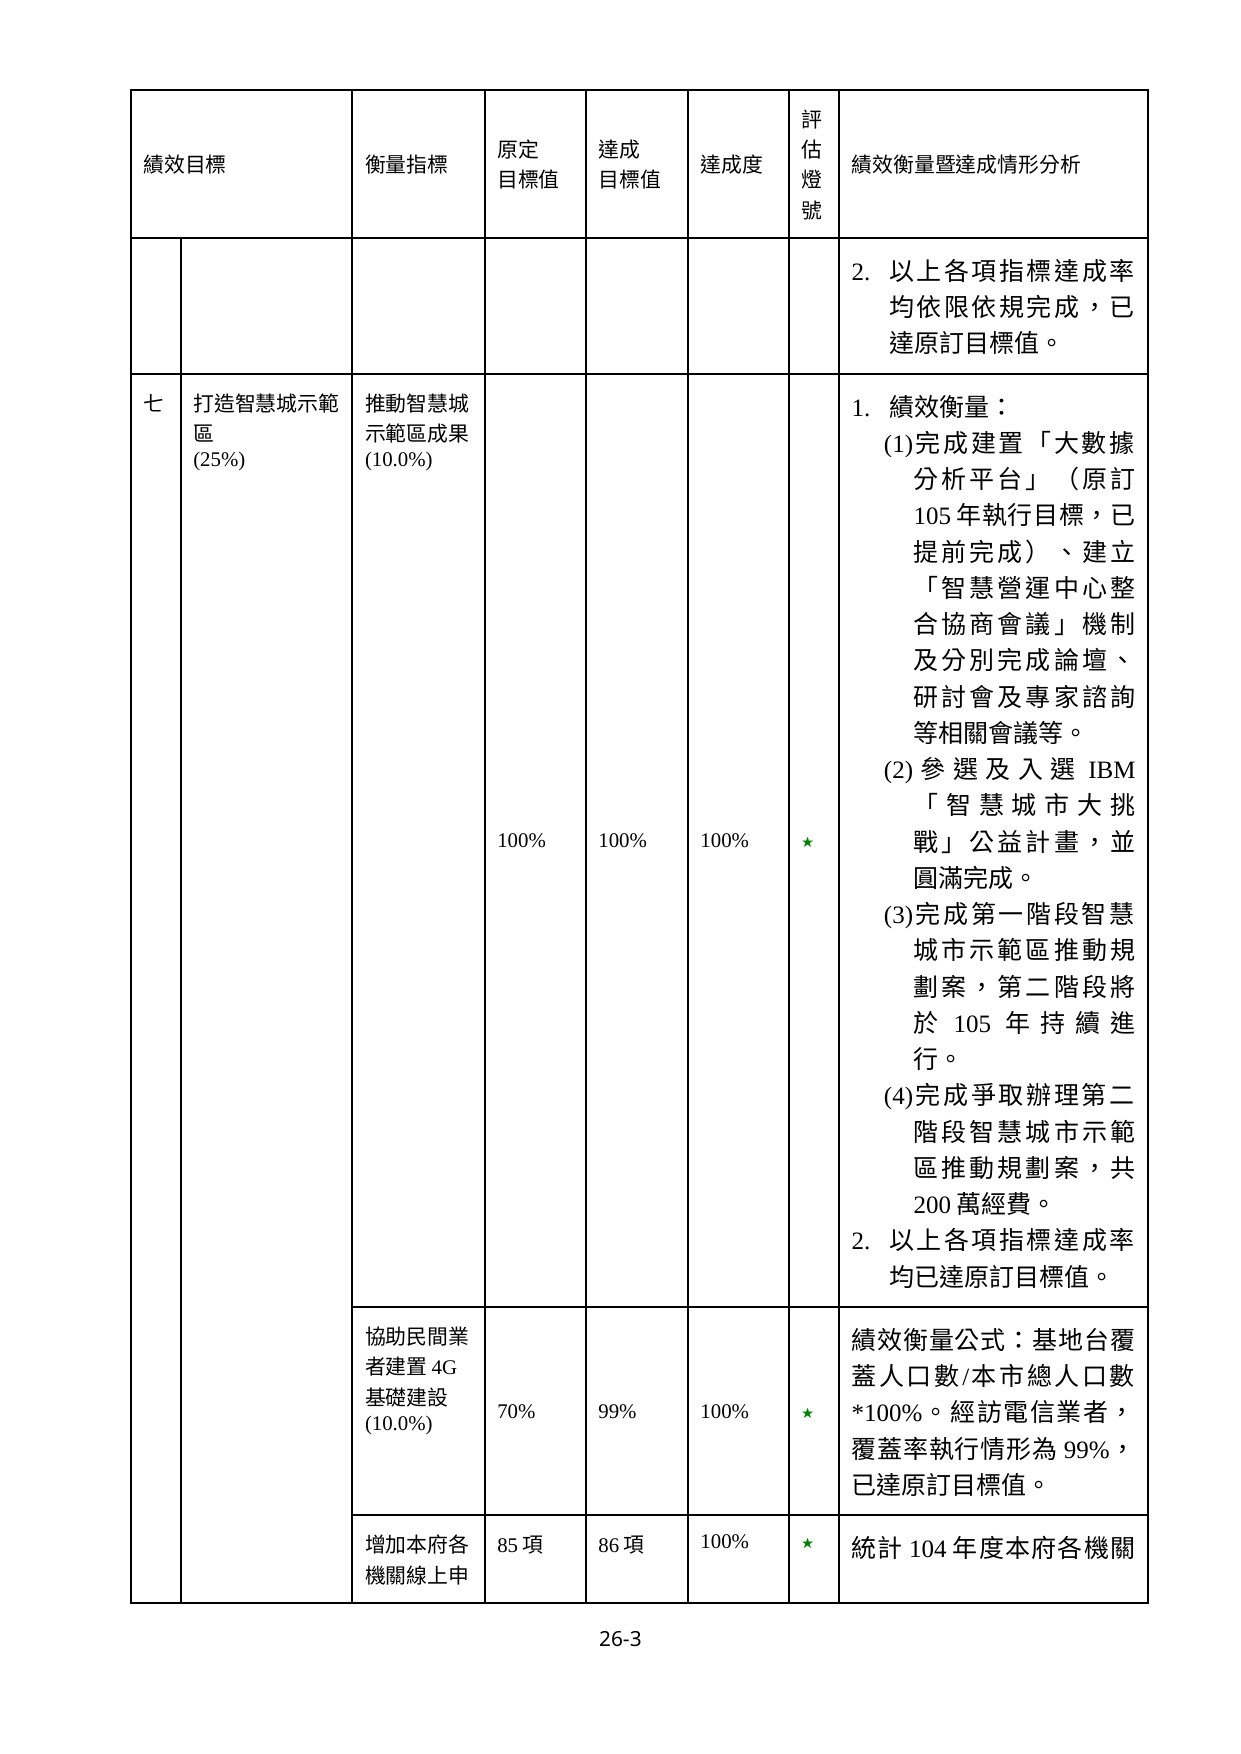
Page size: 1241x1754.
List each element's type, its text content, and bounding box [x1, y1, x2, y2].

table_cell 協助民間業者建置4G基礎建設 (10.0%) [353, 1308, 484, 1514]
table_cell 七 [132, 375, 180, 1602]
table_cell 85項 [486, 1516, 585, 1602]
table_cell 增加本府各機關線上申 [353, 1516, 484, 1602]
table_cell 70% [486, 1308, 585, 1514]
table_cell [790, 239, 838, 372]
table_cell 績效衡量公式：基地台覆蓋人口數/本市總人口數*100%。經訪電信業者，覆蓋率執行情形為99%，已達原訂目標值。 [840, 1308, 1147, 1514]
table_cell [486, 239, 585, 372]
table_cell 統計104年度本府各機關 [840, 1516, 1147, 1602]
table_cell 86項 [587, 1516, 687, 1602]
table_header 原定 目標值 [486, 91, 585, 237]
table_header 達成 目標值 [587, 91, 687, 237]
table_cell [353, 239, 484, 372]
table_cell 推動智慧城示範區成果 (10.0%) [353, 375, 484, 1306]
table_cell ★ [790, 375, 838, 1306]
table_header 績效目標 [132, 91, 351, 237]
table_header 衡量指標 [353, 91, 484, 237]
table_cell ★ [790, 1308, 838, 1514]
table_cell 100% [486, 375, 585, 1306]
table_cell 打造智慧城示範區 (25%) [182, 375, 351, 1602]
table_cell 100% [689, 375, 788, 1306]
table_cell ★ [790, 1516, 838, 1602]
table_cell 100% [689, 1516, 788, 1602]
table_header 績效衡量暨達成情形分析 [840, 91, 1147, 237]
table_header 達成度 [689, 91, 788, 237]
table_cell 績效衡量： (1)完成建置「大數據分析平台」（原訂105年執行目標，已提前完成）、建立「智慧營運中心整合協商會議」機制及分別完成論壇、研討會及專家諮詢等相關會議等。 (2)參選及入選IBM「智慧城市大挑戰」公益計畫，並圓滿完成。 (3)完成第一階段智慧城市示範區推動規劃案，第二階段將於105年持續進行。 (4)完成爭取辦理第二階段智慧城市示範區推動規劃案，共200萬經費。 以上各項指標達成率均已達原訂目標值。 [840, 375, 1147, 1306]
table_cell 100% [689, 1308, 788, 1514]
table_cell 100% [587, 375, 687, 1306]
table_cell [689, 239, 788, 372]
table_cell [587, 239, 687, 372]
table_cell [182, 239, 351, 372]
table_cell [132, 239, 180, 372]
table_header 評估燈號 [790, 91, 838, 237]
table_cell 績效衡量： (1)各月質量分析報告，共計12次。 (2)各機關改善方案彙整(每季陳情案件內容分析表)，共計4次。 (3)每年教育訓練，計2次（分別於6/25及12/24舉行）。 (4)年度考核，計1次（於10/6-10/29辦理各機關陳情案件考核）。 以上各項指標達成率均依限依規完成，已達原訂目標值。 [840, 239, 1147, 372]
table_cell 99% [587, 1308, 687, 1514]
